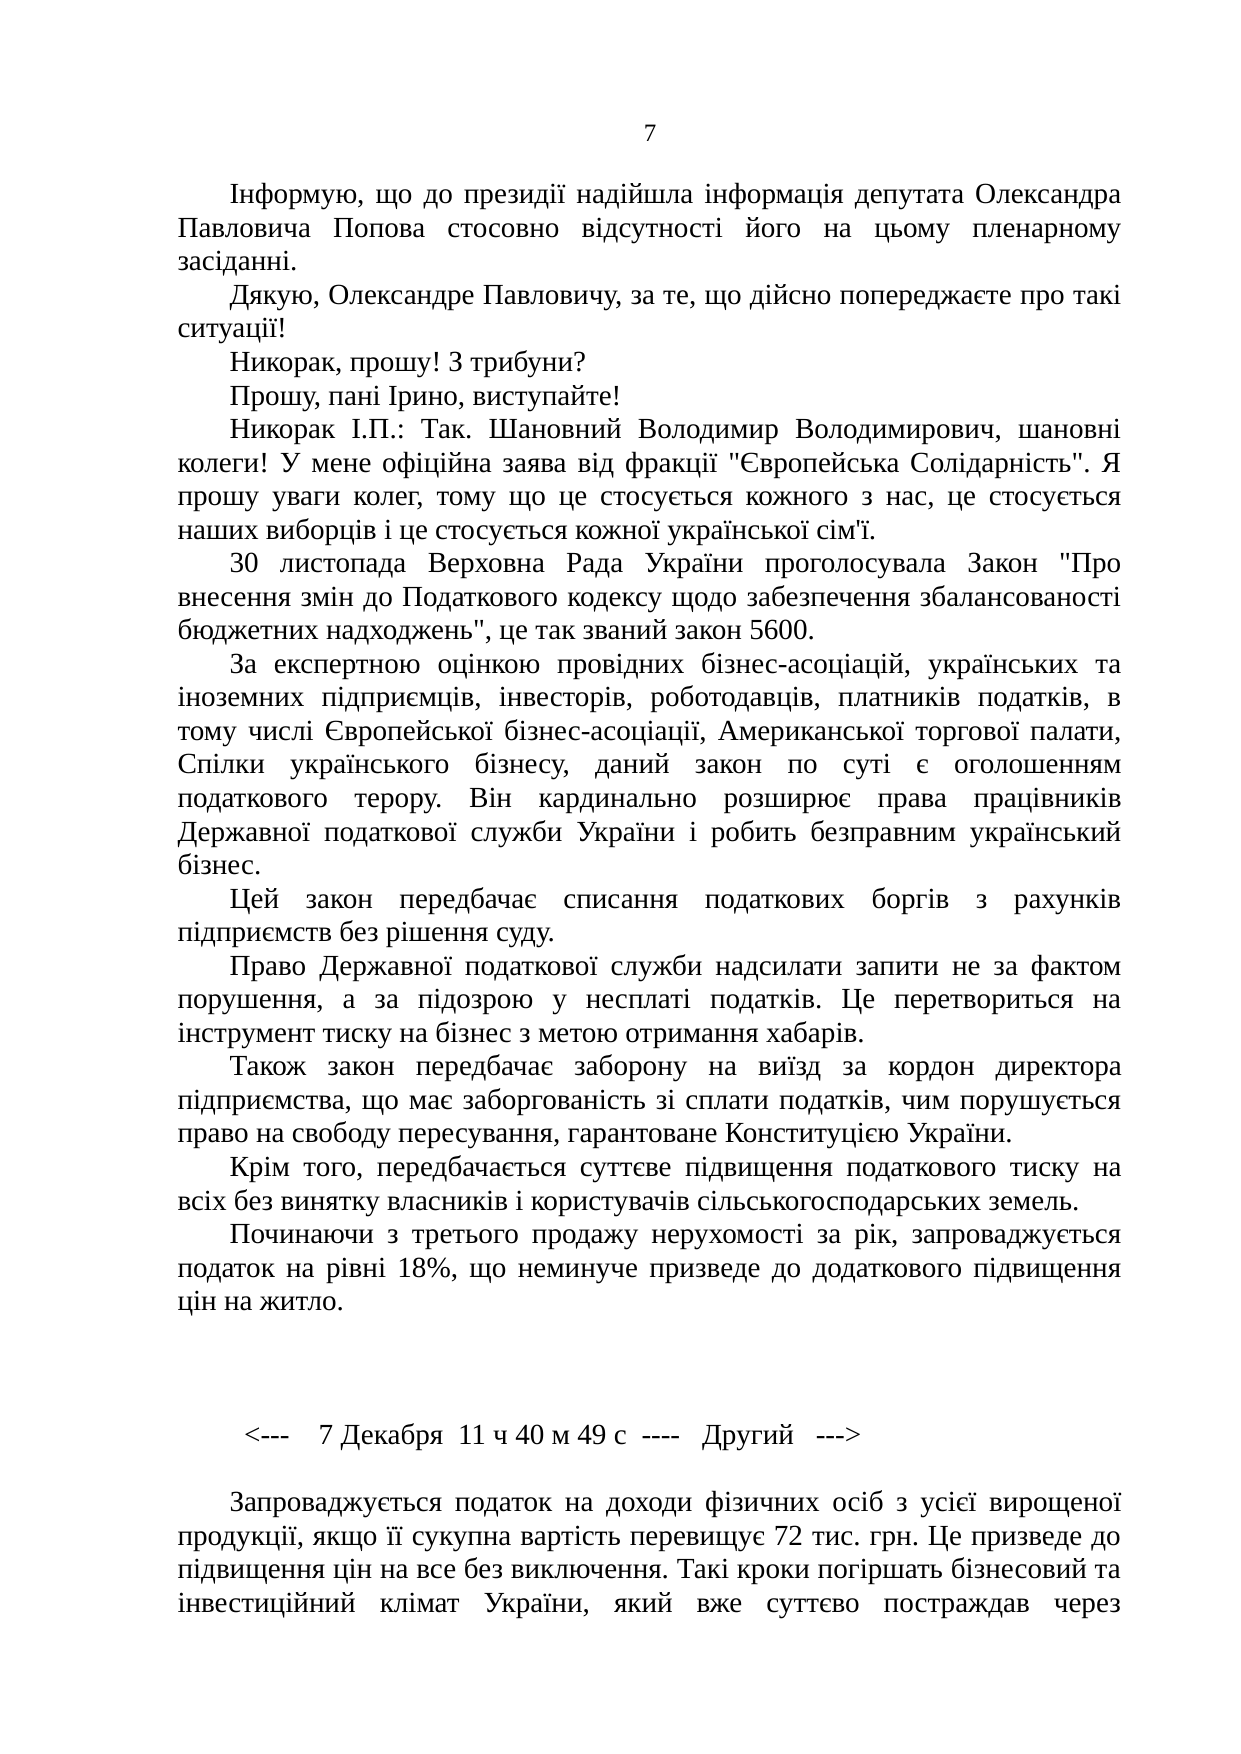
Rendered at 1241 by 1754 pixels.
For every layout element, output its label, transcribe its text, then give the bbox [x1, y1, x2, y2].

text Запроваджується податок на доходи фізичних осіб з усієї вирощеної продукції, якщо її сукупна вартість перевищує 72 тис. грн. Це призведе до підвищення цін на все без виключення. Такі кроки погіршать бізнесовий та інвестиційний клімат України, який вже суттєво постраждав через [177, 1484, 1122, 1619]
text Прошу, пані Ірино, виступайте! [177, 378, 1122, 411]
text Цей закон передбачає списання податкових боргів з рахунків підприємств без рішення суду. [177, 881, 1122, 948]
text За експертною оцінкою провідних бізнес-асоціацій, українських та іноземних підприємців, інвесторів, роботодавців, платників податків, в тому числі Європейської бізнес-асоціації, Американської торгової палати, Спілки українського бізнесу, даний закон по суті є оголошенням податкового терору. Він кардинально розширює права працівників Державної податкової служби України і робить безправним український бізнес. [177, 646, 1122, 881]
text <--- 7 Декабря 11 ч 40 м 49 с ---- Другий ---> [177, 1417, 1122, 1451]
text 30 листопада Верховна Рада України проголосувала Закон "Про внесення змін до Податкового кодексу щодо забезпечення збалансованості бюджетних надходжень", це так званий закон 5600. [177, 545, 1122, 646]
text Право Державної податкової служби надсилати запити не за фактом порушення, а за підозрою у несплаті податків. Це перетвориться на інструмент тиску на бізнес з метою отримання хабарів. [177, 948, 1122, 1048]
text Крім того, передбачається суттєве підвищення податкового тиску на всіх без винятку власників і користувачів сільськогосподарських земель. [177, 1149, 1122, 1216]
text Дякую, Олександре Павловичу, за те, що дійсно попереджаєте про такі ситуації! [177, 277, 1122, 344]
text Никорак, прошу! З трибуни? [177, 344, 1122, 378]
text Никорак І.П.: Так. Шановний Володимир Володимирович, шановні колеги! У мене офіційна заява від фракції "Європейська Солідарність". Я прошу уваги колег, тому що це стосується кожного з нас, це стосується наших виборців і це стосується кожної української сім'ї. [177, 411, 1122, 545]
text Починаючи з третього продажу нерухомості за рік, запроваджується податок на рівні 18%, що неминуче призведе до додаткового підвищення цін на житло. [177, 1216, 1122, 1317]
text Інформую, що до президії надійшла інформація депутата Олександра Павловича Попова стосовно відсутності його на цьому пленарному засіданні. [177, 176, 1122, 277]
text Також закон передбачає заборону на виїзд за кордон директора підприємства, що має заборгованість зі сплати податків, чим порушується право на свободу пересування, гарантоване Конституцією України. [177, 1048, 1122, 1149]
